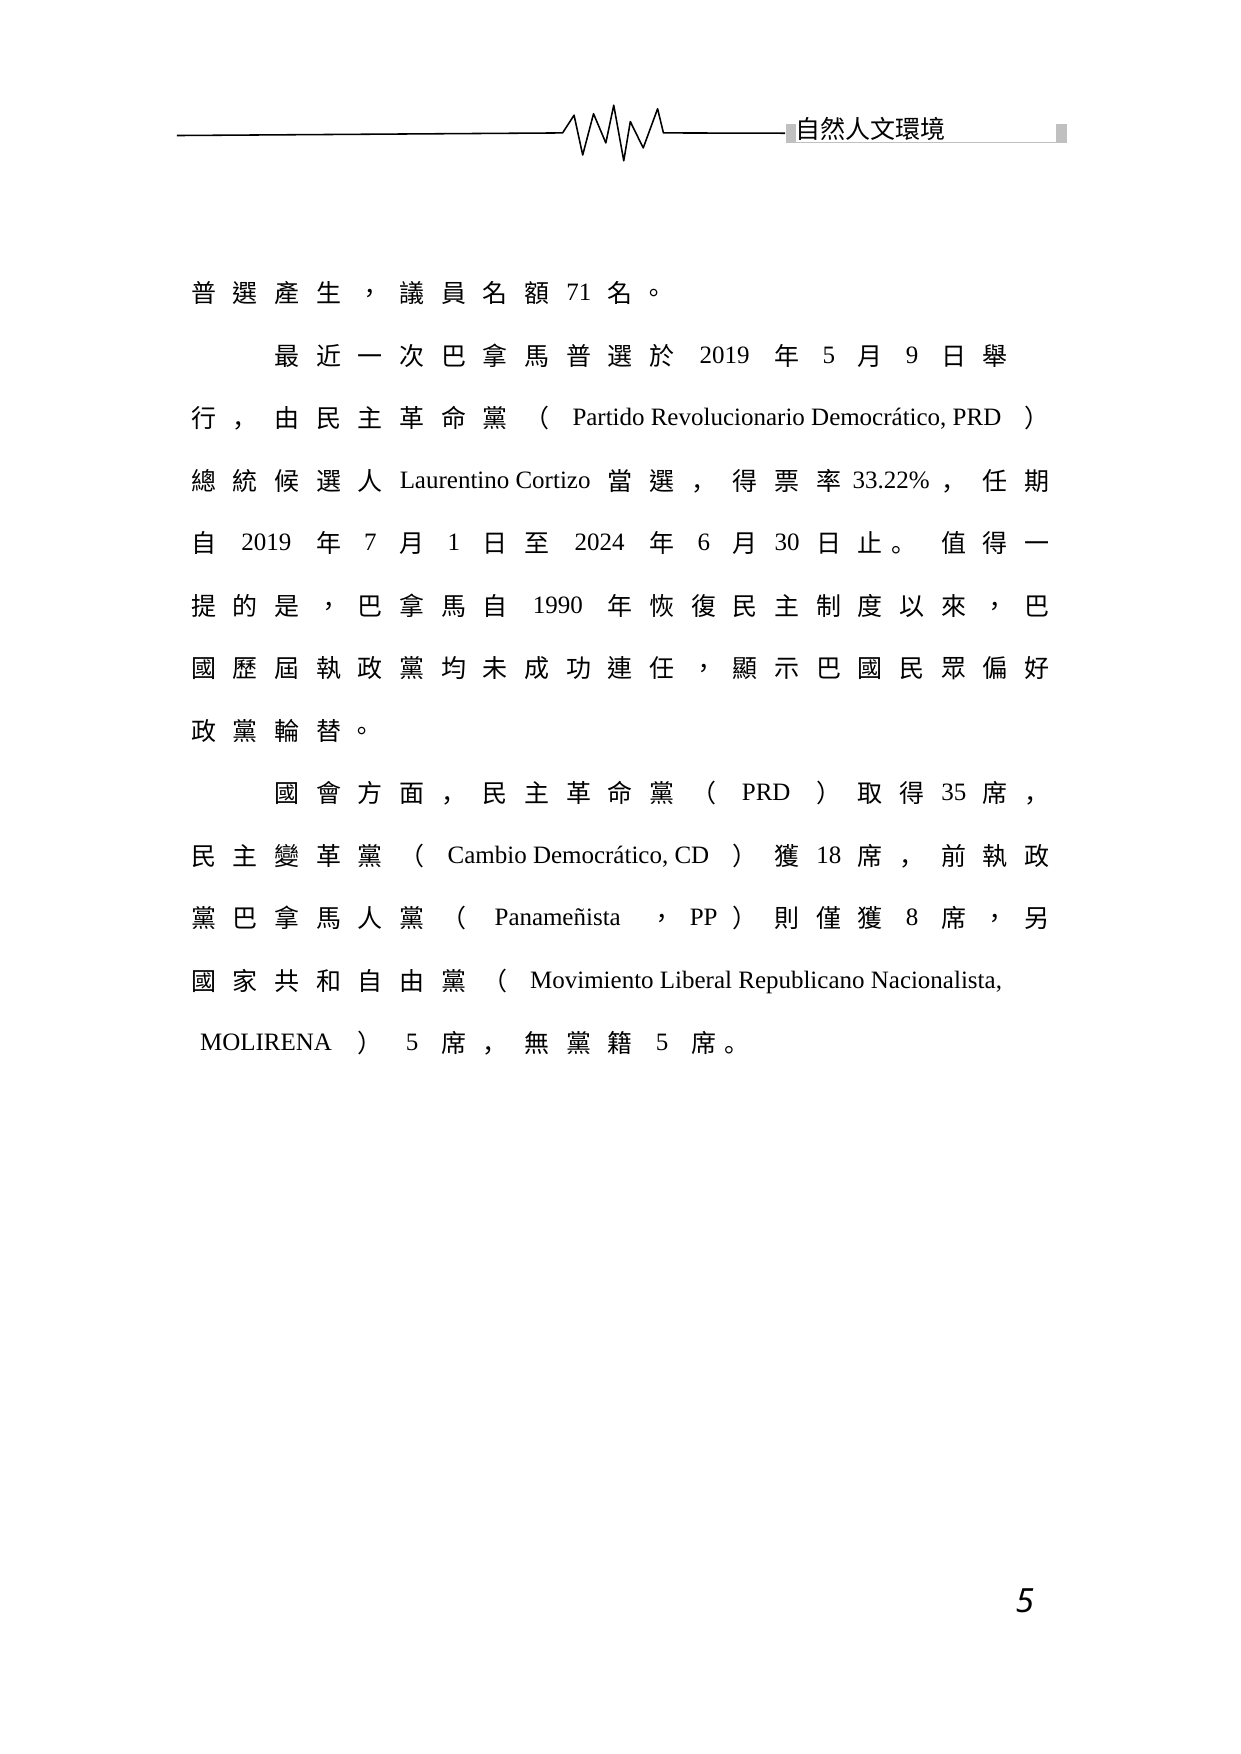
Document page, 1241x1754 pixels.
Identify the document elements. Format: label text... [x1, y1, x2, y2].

text 國會方面，民主革命黨（PRD）取得35席，民主變革黨（Cambio Democrático, CD）獲18席，前執政黨巴拿馬人黨（Panameñista，PP）則僅獲8席，另國家共和自由黨（Movimiento Liberal Republicano Nacionalista, MOLIRENA）5席，無黨籍5席。 [183, 750, 1058, 1063]
text 普選產生，議員名額71名。 [183, 250, 1058, 313]
text 最近一次巴拿馬普選於2019年5月9日舉行，由民主革命黨（Partido Revolucionario Democrático, PRD）總統候選人Laurentino Cortizo當選，得票率33.22%，任期自2019年7月1日至2024年6月30日止。值得一提的是，巴拿馬自1990年恢復民主制度以來，巴國歷屆執政黨均未成功連任，顯示巴國民眾偏好政黨輪替。 [183, 313, 1058, 750]
